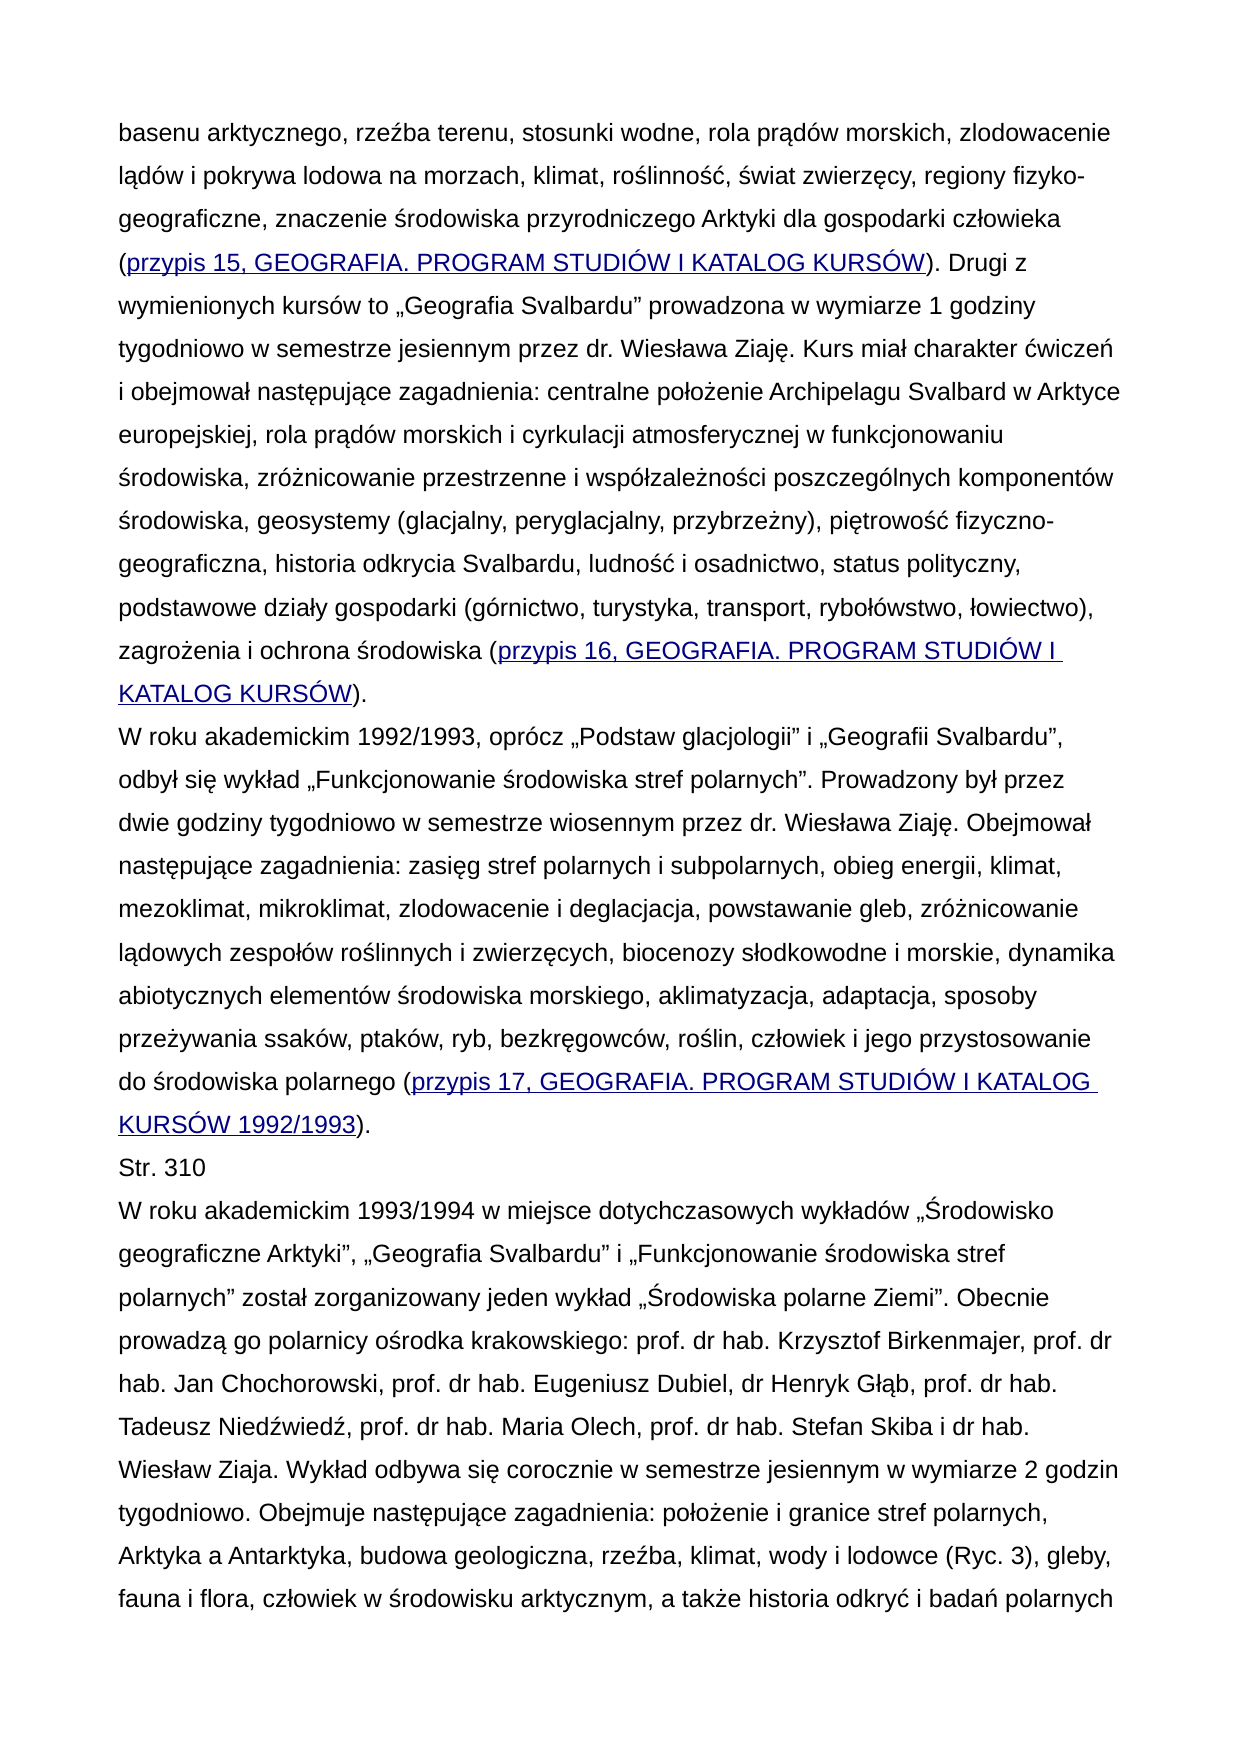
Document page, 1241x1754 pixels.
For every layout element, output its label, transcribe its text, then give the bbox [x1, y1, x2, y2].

text Str. 310 [118, 1153, 1122, 1182]
text W roku akademickim 1993/1994 w miejsce dotychczasowych wykładów „Środowisko geograficzne Arktyki”, „Geografia Svalbardu” i „Funkcjonowanie środowiska stref polarnych” został zorganizowany jeden wykład „Środowiska polarne Ziemi”. Obecnie prowadzą go polarnicy ośrodka krakowskiego: prof. dr hab. Krzysztof Birkenmajer, prof. dr hab. Jan Chochorowski, prof. dr hab. Eugeniusz Dubiel, dr Henryk Głąb, prof. dr hab. Tadeusz Niedźwiedź, prof. dr hab. Maria Olech, prof. dr hab. Stefan Skiba i dr hab. Wiesław Ziaja. Wykład odbywa się corocznie w semestrze jesiennym w wymiarze 2 godzin tygodniowo. Obejmuje następujące zagadnienia: położenie i granice stref polarnych, Arktyka a Antarktyka, budowa geologiczna, rzeźba, klimat, wody i lodowce (Ryc. 3), gleby, fauna i flora, człowiek w środowisku arktycznym, a także historia odkryć i badań polarnych [118, 1196, 1122, 1613]
text W roku akademickim 1992/1993, oprócz „Podstaw glacjologii” i „Geografii Svalbardu”, odbył się wykład „Funkcjonowanie środowiska stref polarnych”. Prowadzony był przez dwie godziny tygodniowo w semestrze wiosennym przez dr. Wiesława Ziaję. Obejmował następujące zagadnienia: zasięg stref polarnych i subpolarnych, obieg energii, klimat, mezoklimat, mikroklimat, zlodowacenie i deglacjacja, powstawanie gleb, zróżnicowanie lądowych zespołów roślinnych i zwierzęcych, biocenozy słodkowodne i morskie, dynamika abiotycznych elementów środowiska morskiego, aklimatyzacja, adaptacja, sposoby przeżywania ssaków, ptaków, ryb, bezkręgowców, roślin, człowiek i jego przystosowanie do środowiska polarnego (przypis 17, GEOGRAFIA. PROGRAM STUDIÓW I KATALOG KURSÓW 1992/1993). [118, 722, 1122, 1139]
text basenu arktycznego, rzeźba terenu, stosunki wodne, rola prądów morskich, zlodowacenie lądów i pokrywa lodowa na morzach, klimat, roślinność, świat zwierzęcy, regiony fizyko-geograficzne, znaczenie środowiska przyrodniczego Arktyki dla gospodarki człowieka (przypis 15, GEOGRAFIA. PROGRAM STUDIÓW I KATALOG KURSÓW). Drugi z wymienionych kursów to „Geografia Svalbardu” prowadzona w wymiarze 1 godziny tygodniowo w semestrze jesiennym przez dr. Wiesława Ziaję. Kurs miał charakter ćwiczeń i obejmował następujące zagadnienia: centralne położenie Archipelagu Svalbard w Arktyce europejskiej, rola prądów morskich i cyrkulacji atmosferycznej w funkcjonowaniu środowiska, zróżnicowanie przestrzenne i współzależności poszczególnych komponentów środowiska, geosystemy (glacjalny, peryglacjalny, przybrzeżny), piętrowość fizyczno-geograficzna, historia odkrycia Svalbardu, ludność i osadnictwo, status polityczny, podstawowe działy gospodarki (górnictwo, turystyka, transport, rybołówstwo, łowiectwo), zagrożenia i ochrona środowiska (przypis 16, GEOGRAFIA. PROGRAM STUDIÓW I KATALOG KURSÓW). [118, 118, 1122, 707]
